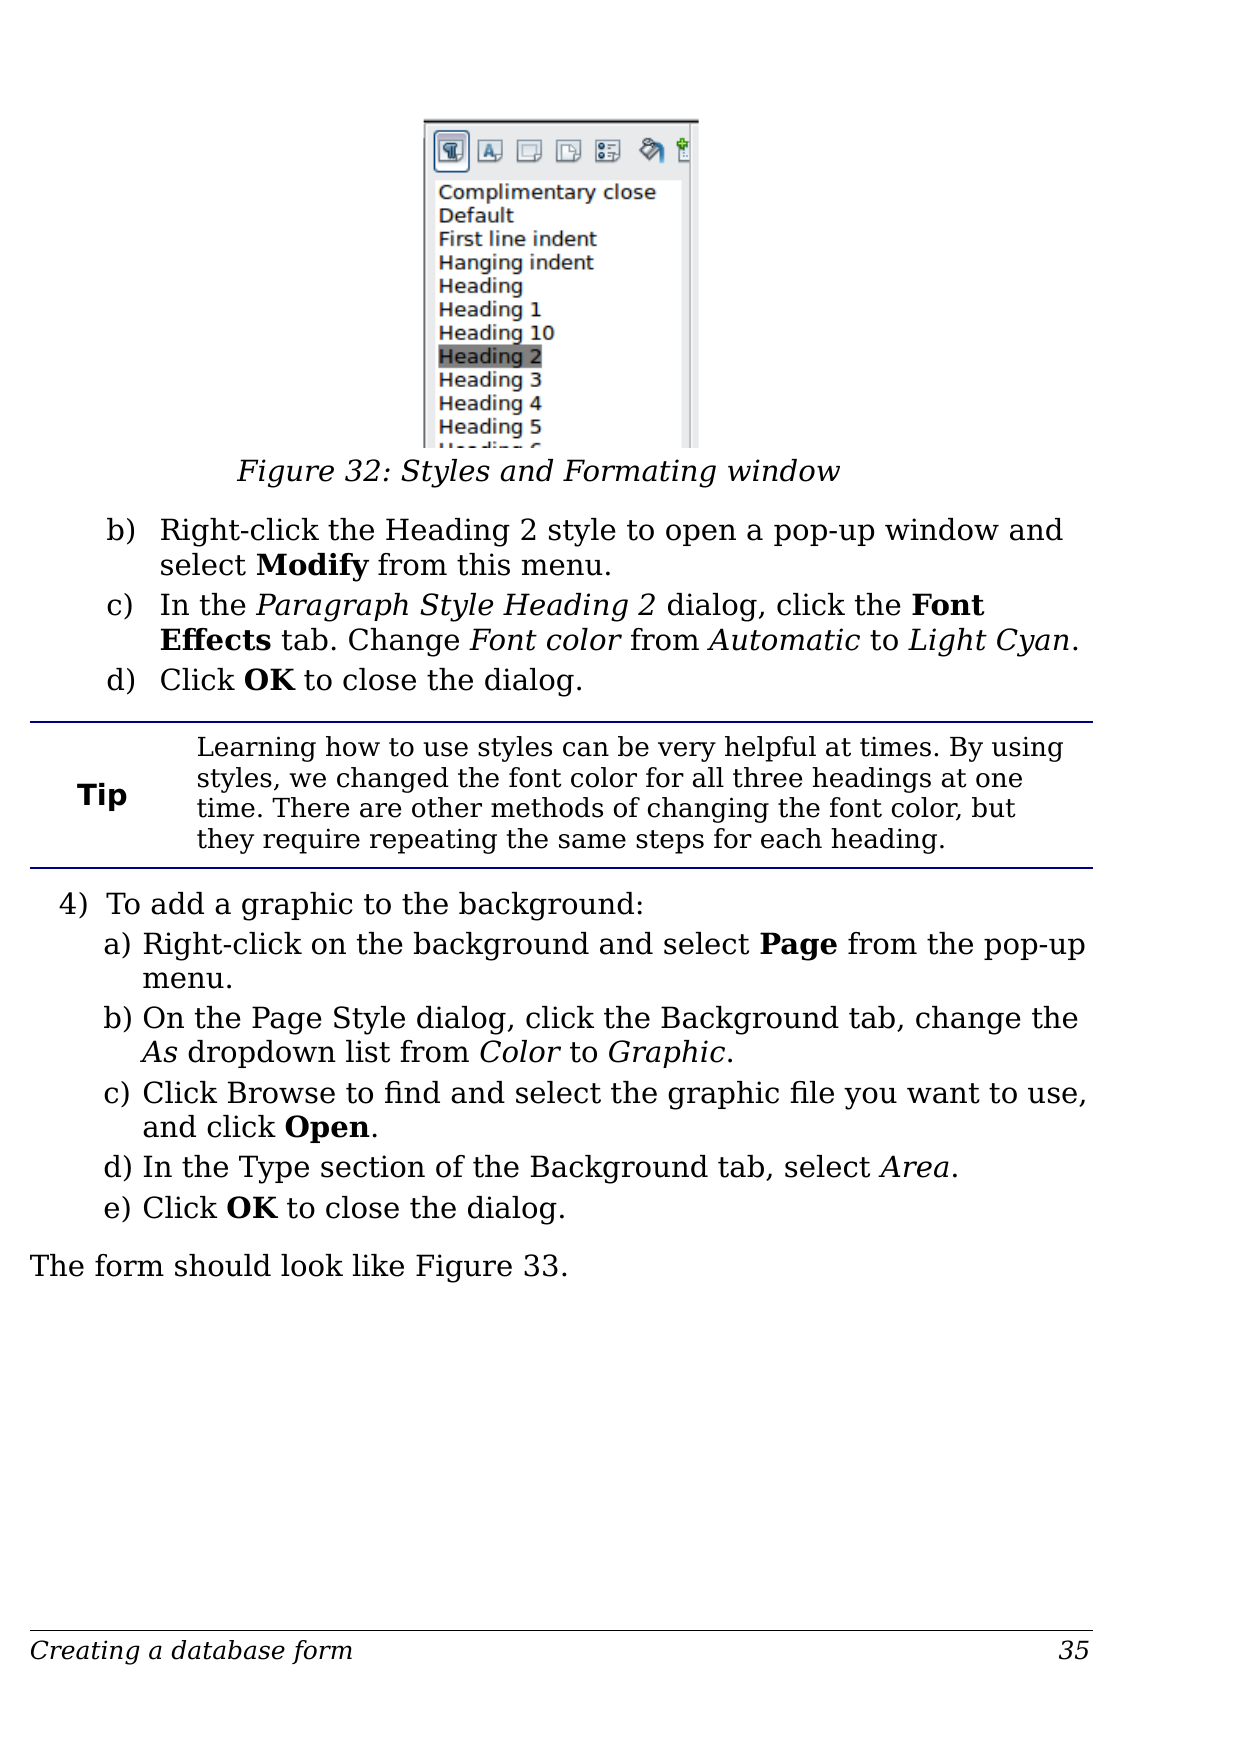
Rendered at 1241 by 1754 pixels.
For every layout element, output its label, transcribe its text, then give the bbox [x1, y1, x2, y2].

table_header Learning how to use styles can be very helpful at times. By using styles, we changed the font color for all three headings at one time. There are other methods of changing the font color, but they require repeating the same steps for each heading. [175, 723, 1093, 867]
list Click Browse to find and select the graphic file you want to use, and click Open. [103, 1076, 1093, 1144]
list Click OK to close the dialog. [103, 1191, 1093, 1225]
list Right-click the Heading 2 style to open a pop-up window and select Modify from this menu. [106, 514, 1093, 582]
text The form should look like Figure 33. [29, 1249, 1093, 1283]
list On the Page Style dialog, click the Background tab, change the As dropdown list from Color to Graphic. [103, 1002, 1093, 1070]
table_header Tip [30, 723, 175, 867]
list Right-click on the background and select Page from the pop-up menu. [103, 927, 1093, 996]
picture [423, 118, 699, 448]
list Click OK to close the dialog. [106, 663, 1093, 697]
list To add a graphic to the background: [88, 887, 1093, 921]
list In the Paragraph Style Heading 2 dialog, click the Font Effects tab. Change Font color from Automatic to Light Cyan. [106, 588, 1093, 657]
list In the Type section of the Background tab, select Area. [103, 1150, 1093, 1184]
text Figure 32: Styles and Formating window [237, 454, 885, 488]
